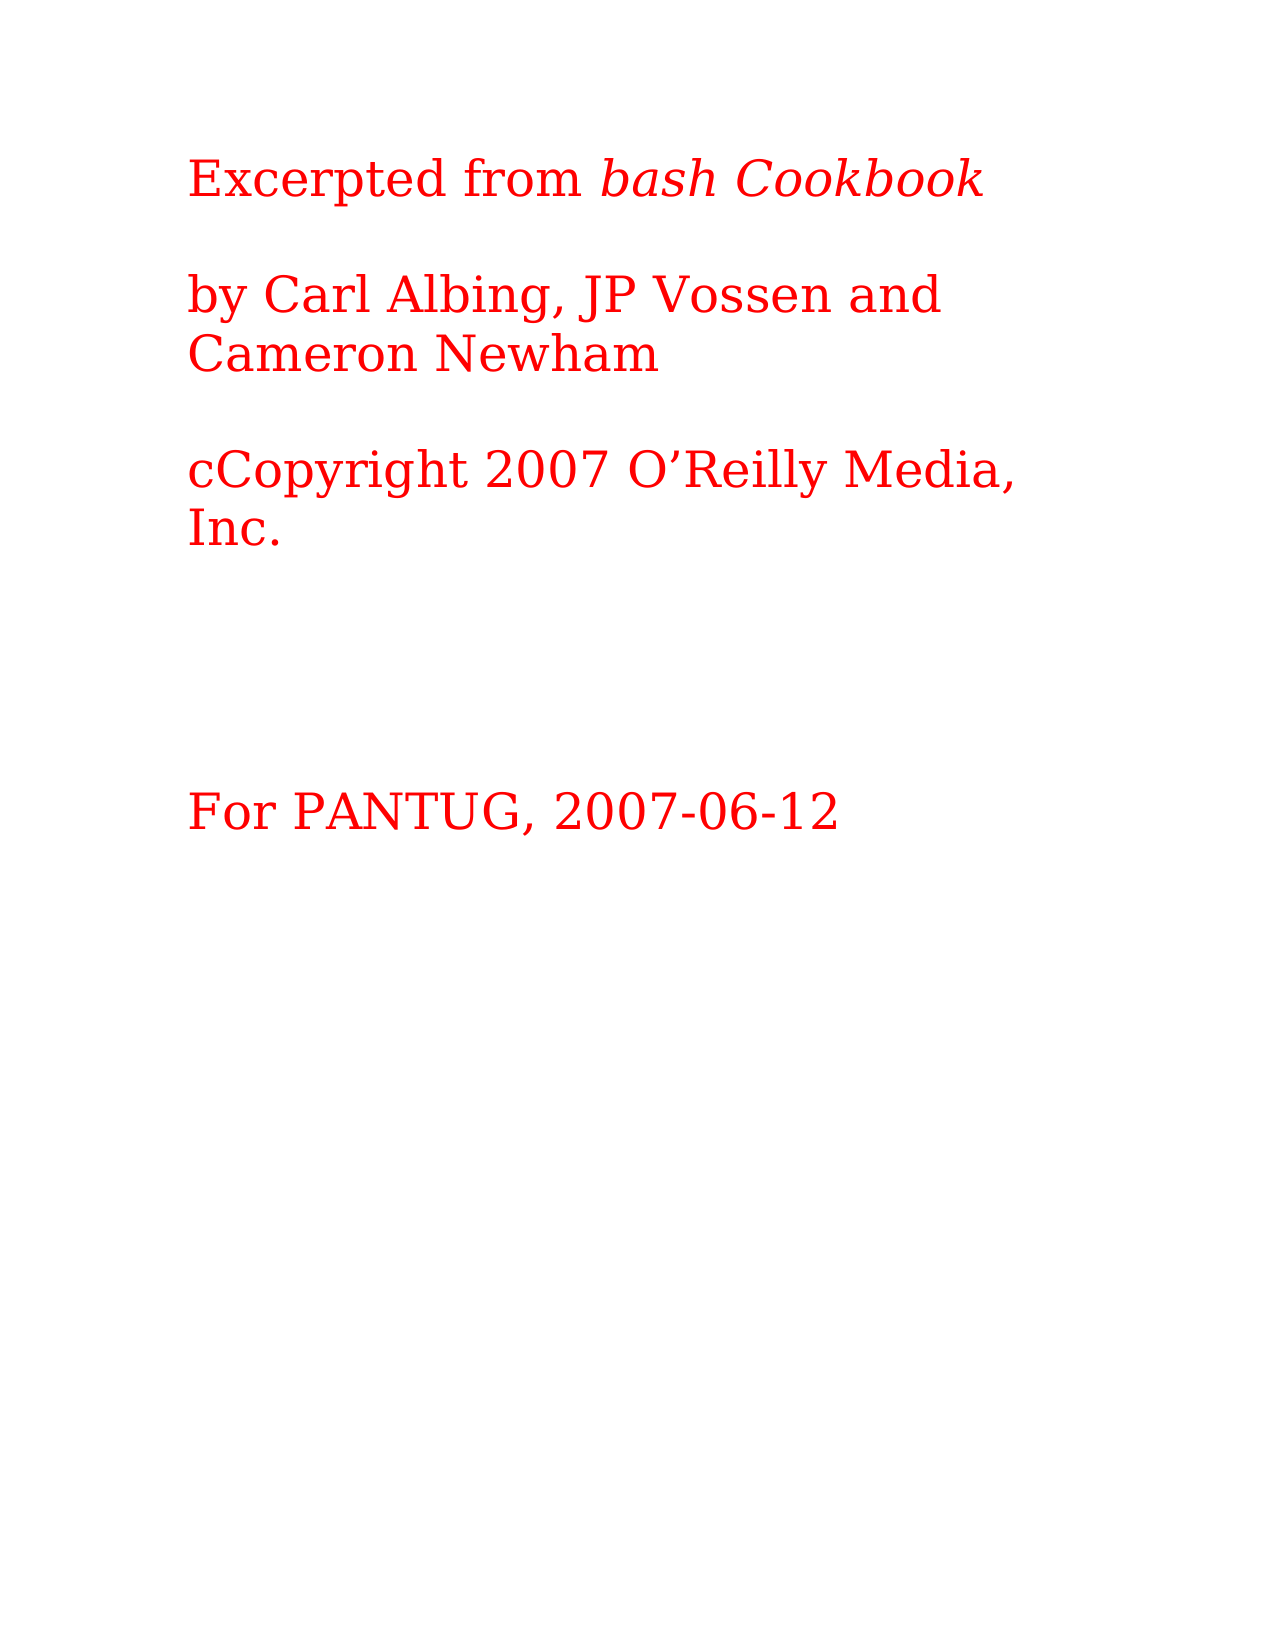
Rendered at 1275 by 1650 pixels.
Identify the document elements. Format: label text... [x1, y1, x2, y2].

title For PANTUG, 2007-06-12 [187, 783, 1087, 841]
title Excerpted from bash Cookbook by Carl Albing, JP Vossen and Cameron Newham cCopyright 2007 O’Reilly Media, Inc. [187, 150, 1087, 558]
